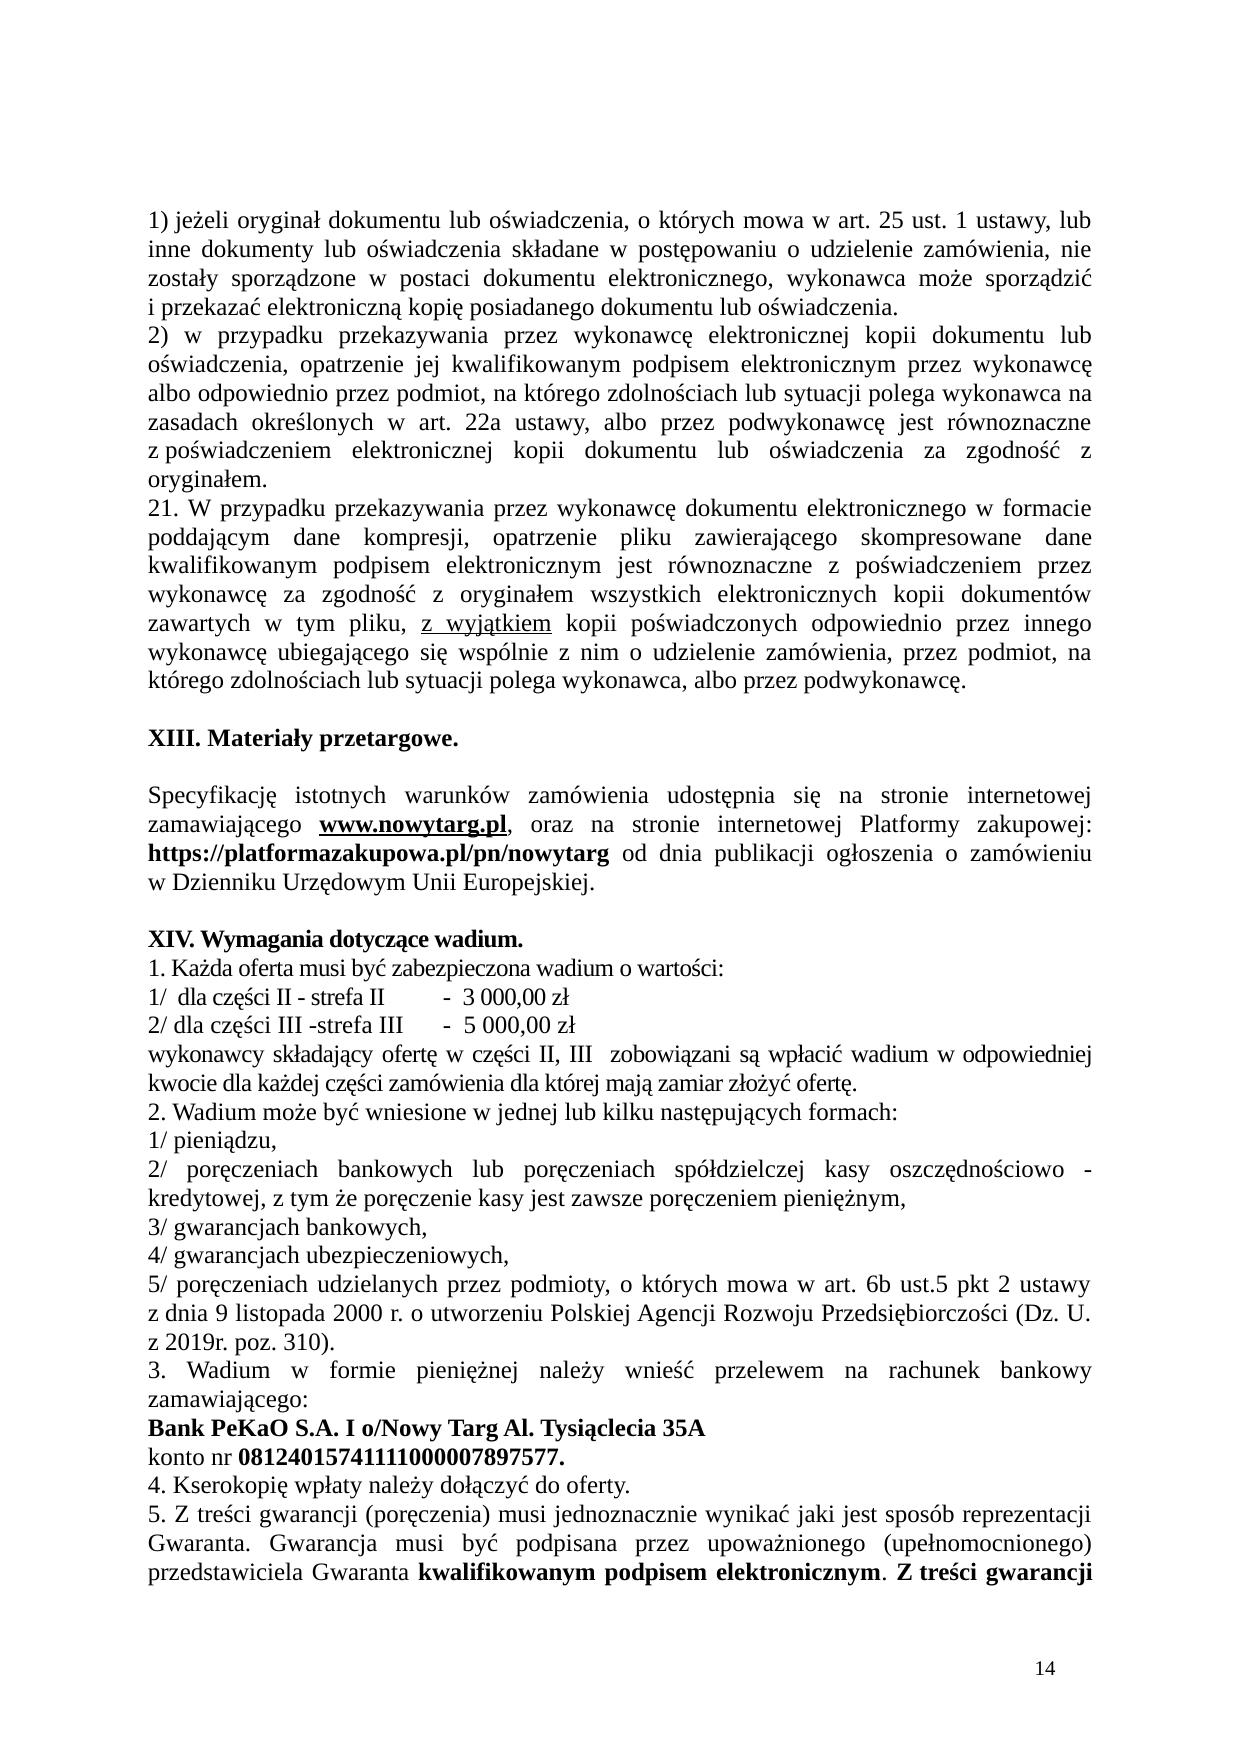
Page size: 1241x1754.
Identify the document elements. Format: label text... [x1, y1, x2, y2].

text 2/ poręczeniach bankowych lub poręczeniach spółdzielczej kasy oszczędnościowo - kredytowej, z tym że poręczenie kasy jest zawsze poręczeniem pieniężnym, [148, 1154, 1093, 1212]
text Specyfikację istotnych warunków zamówienia udostępnia się na stronie internetowej zamawiającego www.nowytarg.pl, oraz na stronie internetowej Platformy zakupowej: https://platformazakupowa.pl/pn/nowytarg od dnia publikacji ogłoszenia o zamówieniu w Dzienniku Urzędowym Unii Europejskiej. [148, 781, 1093, 896]
text 2) w przypadku przekazywania przez wykonawcę elektronicznej kopii dokumentu lub oświadczenia, opatrzenie jej kwalifikowanym podpisem elektronicznym przez wykonawcę albo odpowiednio przez podmiot, na którego zdolnościach lub sytuacji polega wykonawca na zasadach określonych w art. 22a ustawy, albo przez podwykonawcę jest równoznaczne z poświadczeniem elektronicznej kopii dokumentu lub oświadczenia za zgodność z oryginałem. [148, 321, 1093, 493]
text 2/ dla części III -strefa III - 5 000,00 zł [148, 1011, 1093, 1039]
text 5/ poręczeniach udzielanych przez podmioty, o których mowa w art. 6b ust.5 pkt 2 ustawy z dnia 9 listopada 2000 r. o utworzeniu Polskiej Agencji Rozwoju Przedsiębiorczości (Dz. U. z 2019r. poz. 310). [148, 1269, 1093, 1356]
text 3/ gwarancjach bankowych, [148, 1212, 1093, 1241]
text Bank PeKaO S.A. I o/Nowy Targ Al. Tysiąclecia 35A [148, 1413, 1093, 1442]
text wykonawcy składający ofertę w części II, III zobowiązani są wpłacić wadium w odpowiedniej kwocie dla każdej części zamówienia dla której mają zamiar złożyć ofertę. [148, 1039, 1093, 1097]
text 1) jeżeli oryginał dokumentu lub oświadczenia, o których mowa w art. 25 ust. 1 ustawy, lub inne dokumenty lub oświadczenia składane w postępowaniu o udzielenie zamówienia, nie zostały sporządzone w postaci dokumentu elektronicznego, wykonawca może sporządzić i przekazać elektroniczną kopię posiadanego dokumentu lub oświadczenia. [148, 206, 1093, 321]
text 21. W przypadku przekazywania przez wykonawcę dokumentu elektronicznego w formacie poddającym dane kompresji, opatrzenie pliku zawierającego skompresowane dane kwalifikowanym podpisem elektronicznym jest równoznaczne z poświadczeniem przez wykonawcę za zgodność z oryginałem wszystkich elektronicznych kopii dokumentów zawartych w tym pliku, z wyjątkiem kopii poświadczonych odpowiednio przez innego wykonawcę ubiegającego się wspólnie z nim o udzielenie zamówienia, przez podmiot, na którego zdolnościach lub sytuacji polega wykonawca, albo przez podwykonawcę. [148, 493, 1093, 694]
text konto nr 08124015741111000007897577. [148, 1442, 1093, 1471]
text 3. Wadium w formie pieniężnej należy wnieść przelewem na rachunek bankowy zamawiającego: [148, 1356, 1093, 1413]
text 2. Wadium może być wniesione w jednej lub kilku następujących formach: [148, 1097, 1093, 1126]
text 5. Z treści gwarancji (poręczenia) musi jednoznacznie wynikać jaki jest sposób reprezentacji Gwaranta. Gwarancja musi być podpisana przez upoważnionego (upełnomocnionego) przedstawiciela Gwaranta kwalifikowanym podpisem elektronicznym. Z treści gwarancji [148, 1499, 1093, 1586]
text XIV. Wymagania dotyczące wadium. [148, 924, 1093, 953]
text XIII. Materiały przetargowe. [148, 723, 1093, 752]
text 1. Każda oferta musi być zabezpieczona wadium o wartości: [148, 953, 1093, 982]
text 4/ gwarancjach ubezpieczeniowych, [148, 1241, 1093, 1269]
text 1/ pieniądzu, [148, 1126, 1093, 1154]
text 1/ dla części II - strefa II - 3 000,00 zł [148, 982, 1093, 1011]
text 4. Kserokopię wpłaty należy dołączyć do oferty. [148, 1471, 1093, 1499]
